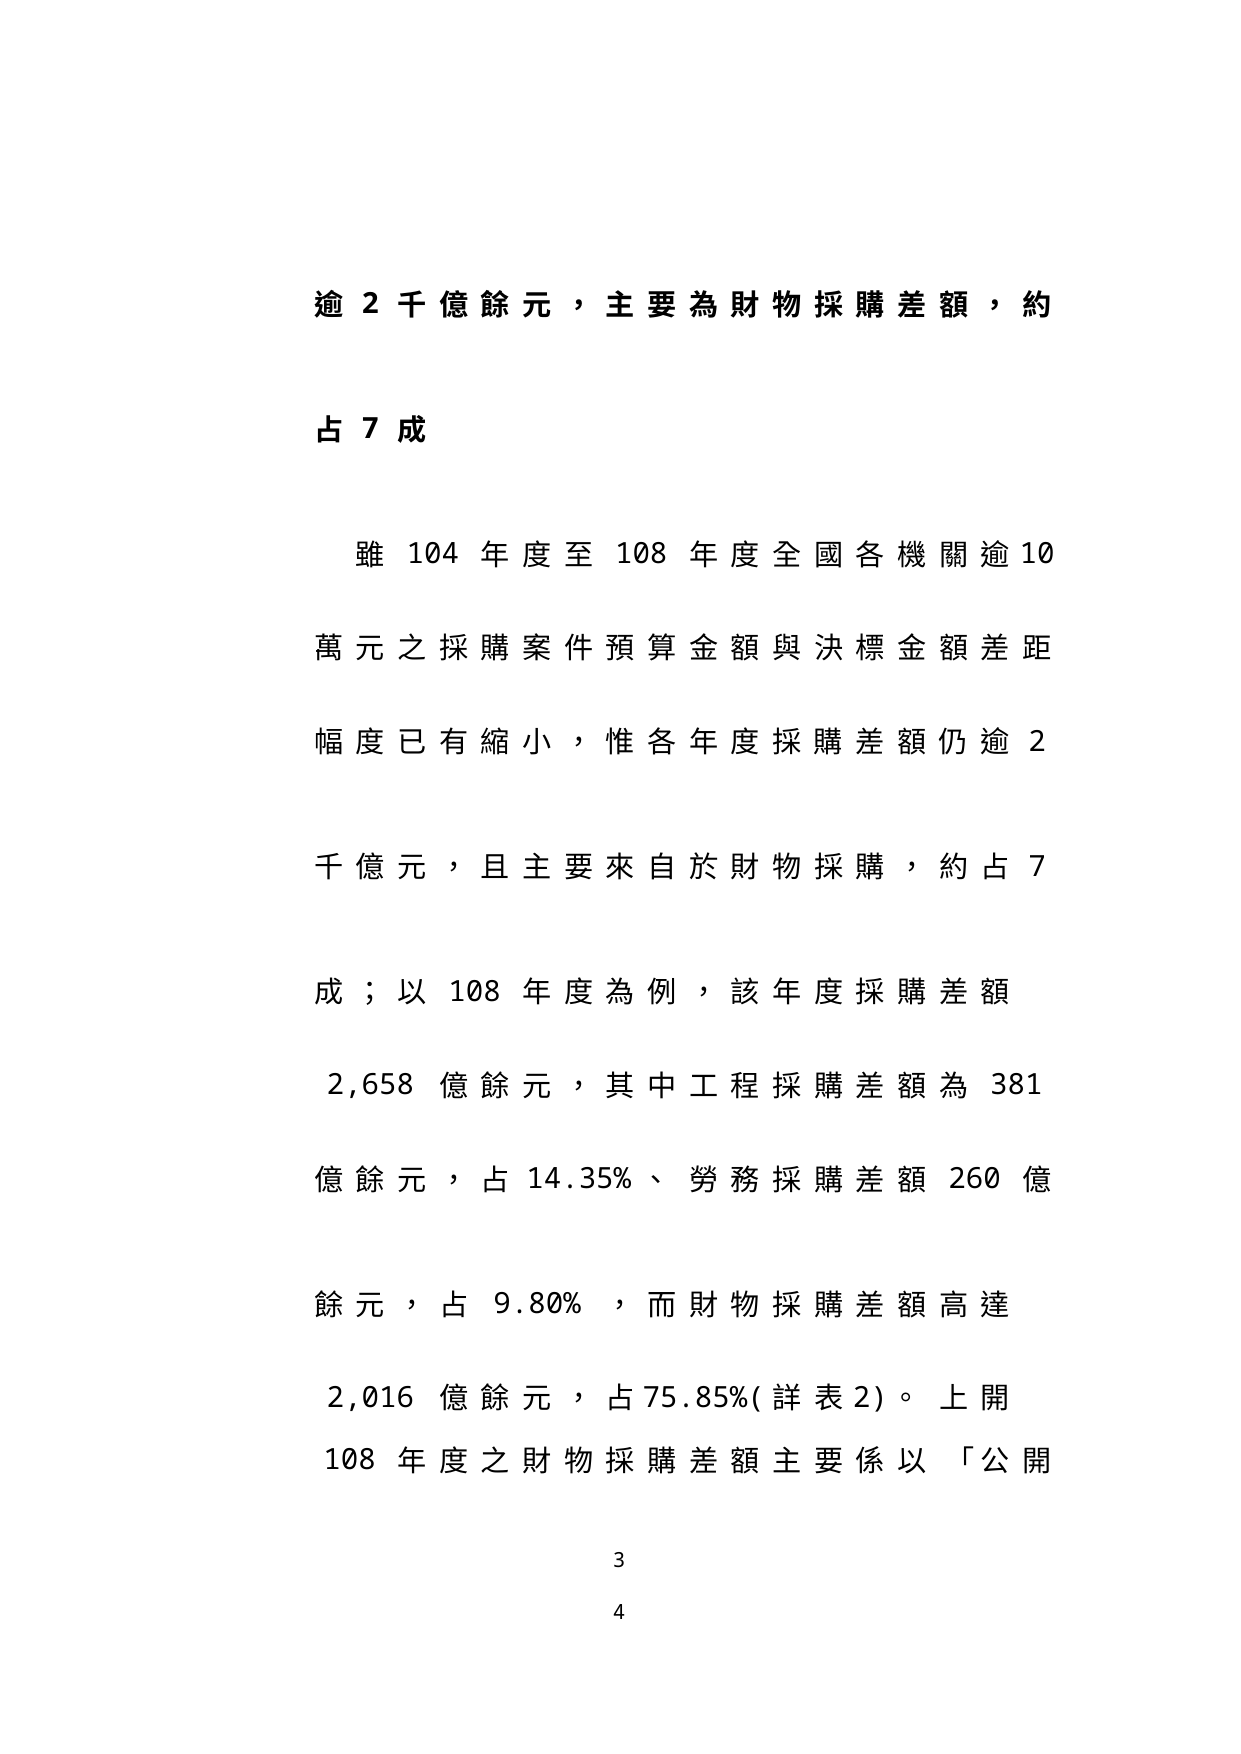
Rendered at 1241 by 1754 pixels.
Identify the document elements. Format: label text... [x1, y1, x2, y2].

text 逾2千億餘元，主要為財物採購差額，約占7成 [242, 229, 1058, 479]
text 雖104年度至108年度全國各機關逾10萬元之採購案件預算金額與決標金額差距幅度已有縮小，惟各年度採購差額仍逾2千億元，且主要來自於財物採購，約占7成；以108年度為例，該年度採購差額2,658億餘元，其中工程採購差額為381億餘元，占14.35%、勞務採購差額260億餘元，占9.80%，而財物採購差額高達2,016億餘元，占75.85%(詳表2)。上開108年度之財物採購差額主要係以「公開 [271, 479, 1058, 1479]
